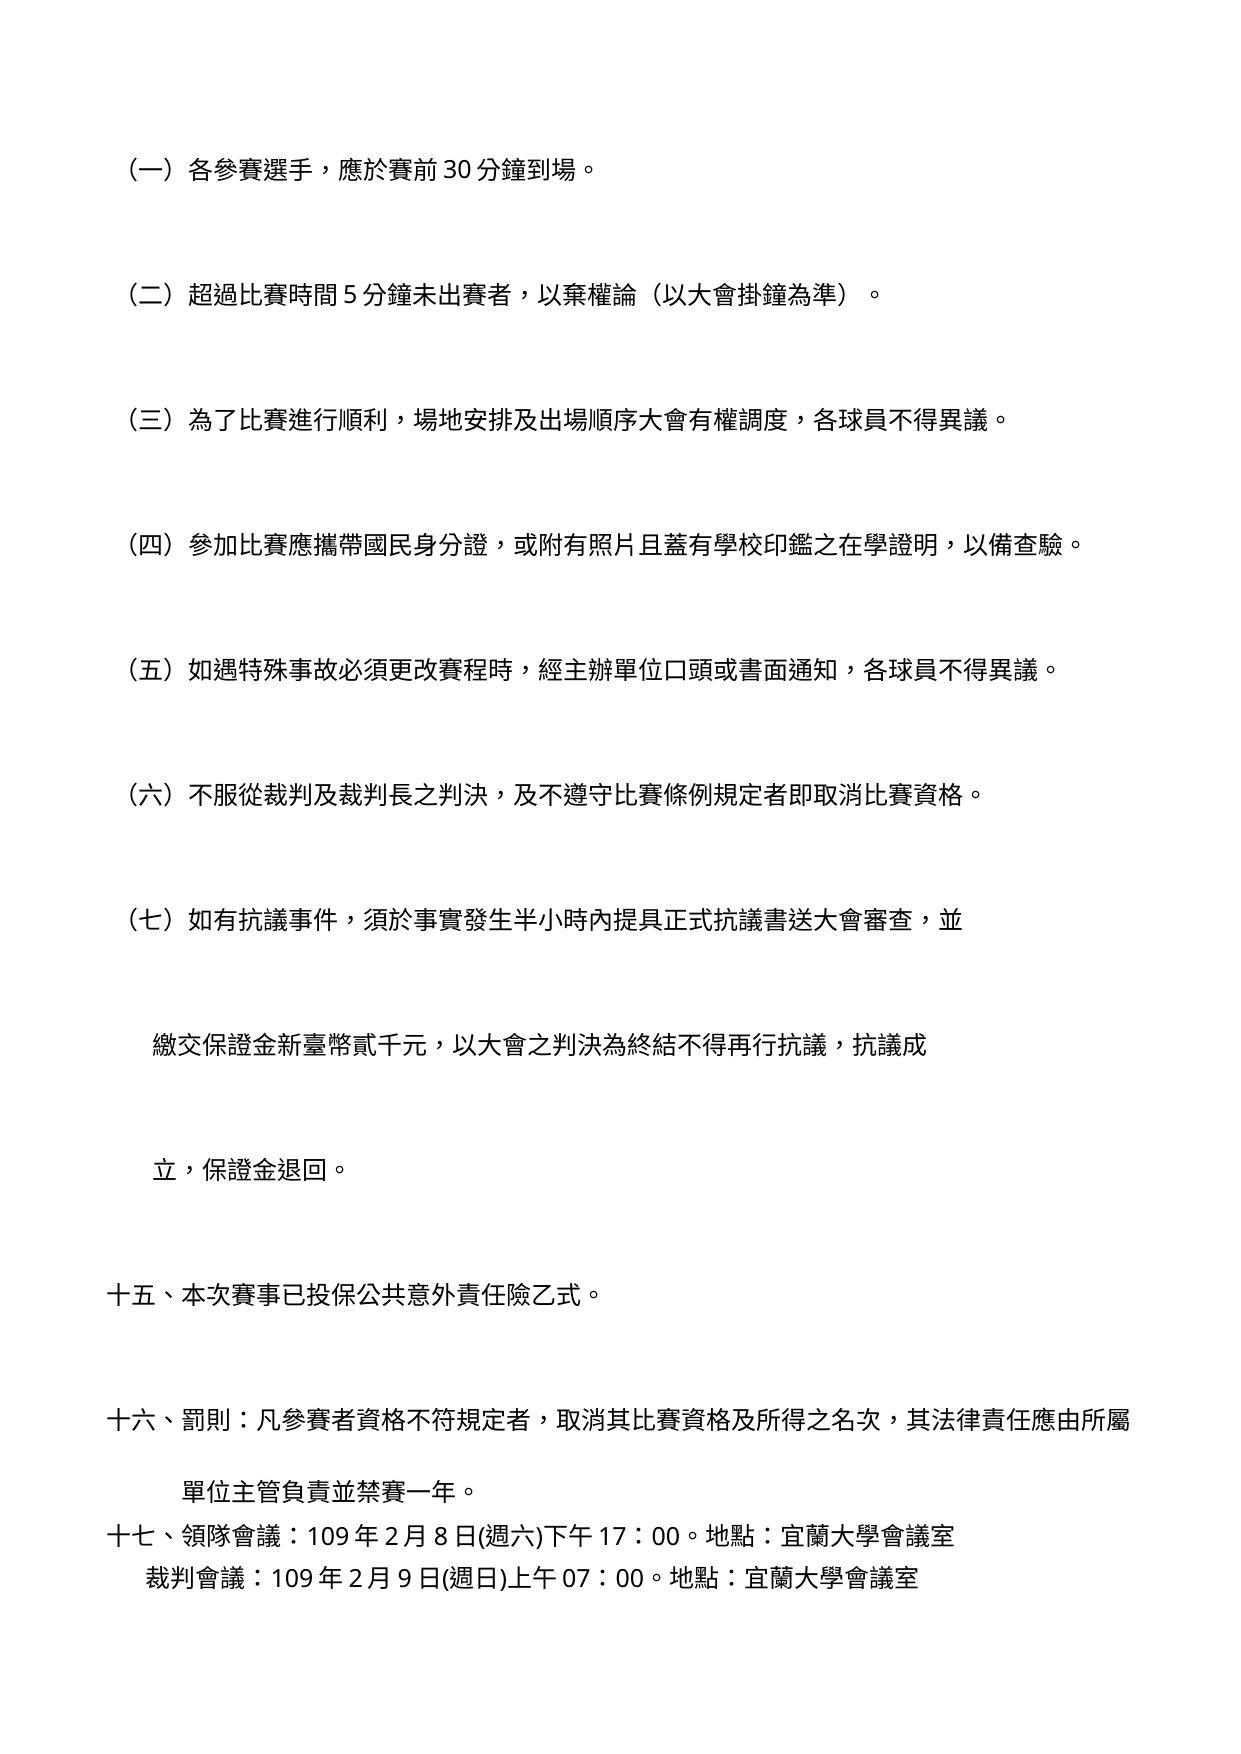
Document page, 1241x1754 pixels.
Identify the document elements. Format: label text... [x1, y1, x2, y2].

text （三）為了比賽進行順利，場地安排及出場順序大會有權調度，各球員不得異議。 [106, 377, 1134, 439]
text （二）超過比賽時間5分鐘未出賽者，以棄權論（以大會掛鐘為準）。 [106, 252, 1134, 314]
text 裁判會議：109年2月9日(週日)上午07：00。地點：宜蘭大學會議室 [106, 1558, 1134, 1595]
text 立，保證金退回。 [106, 1127, 1134, 1189]
text （五）如遇特殊事故必須更改賽程時，經主辦單位口頭或書面通知，各球員不得異議。 [106, 627, 1134, 689]
text 十五、本次賽事已投保公共意外責任險乙式。 [106, 1252, 1134, 1314]
text 繳交保證金新臺幣貳千元，以大會之判決為終結不得再行抗議，抗議成 [106, 1002, 1134, 1064]
text 十七、領隊會議：109年2月8日(週六)下午17：00。地點：宜蘭大學會議室 [106, 1517, 1134, 1553]
text （四）參加比賽應攜帶國民身分證，或附有照片且蓋有學校印鑑之在學證明，以備查驗。 [106, 502, 1134, 564]
text （六）不服從裁判及裁判長之判決，及不遵守比賽條例規定者即取消比賽資格。 [106, 752, 1134, 814]
text （七）如有抗議事件，須於事實發生半小時內提具正式抗議書送大會審查，並 [106, 877, 1134, 939]
text 十六、罰則：凡參賽者資格不符規定者，取消其比賽資格及所得之名次，其法律責任應由所屬單位主管負責並禁賽一年。 [106, 1377, 1134, 1511]
text （一）各參賽選手，應於賽前30分鐘到場。 [106, 127, 1134, 189]
